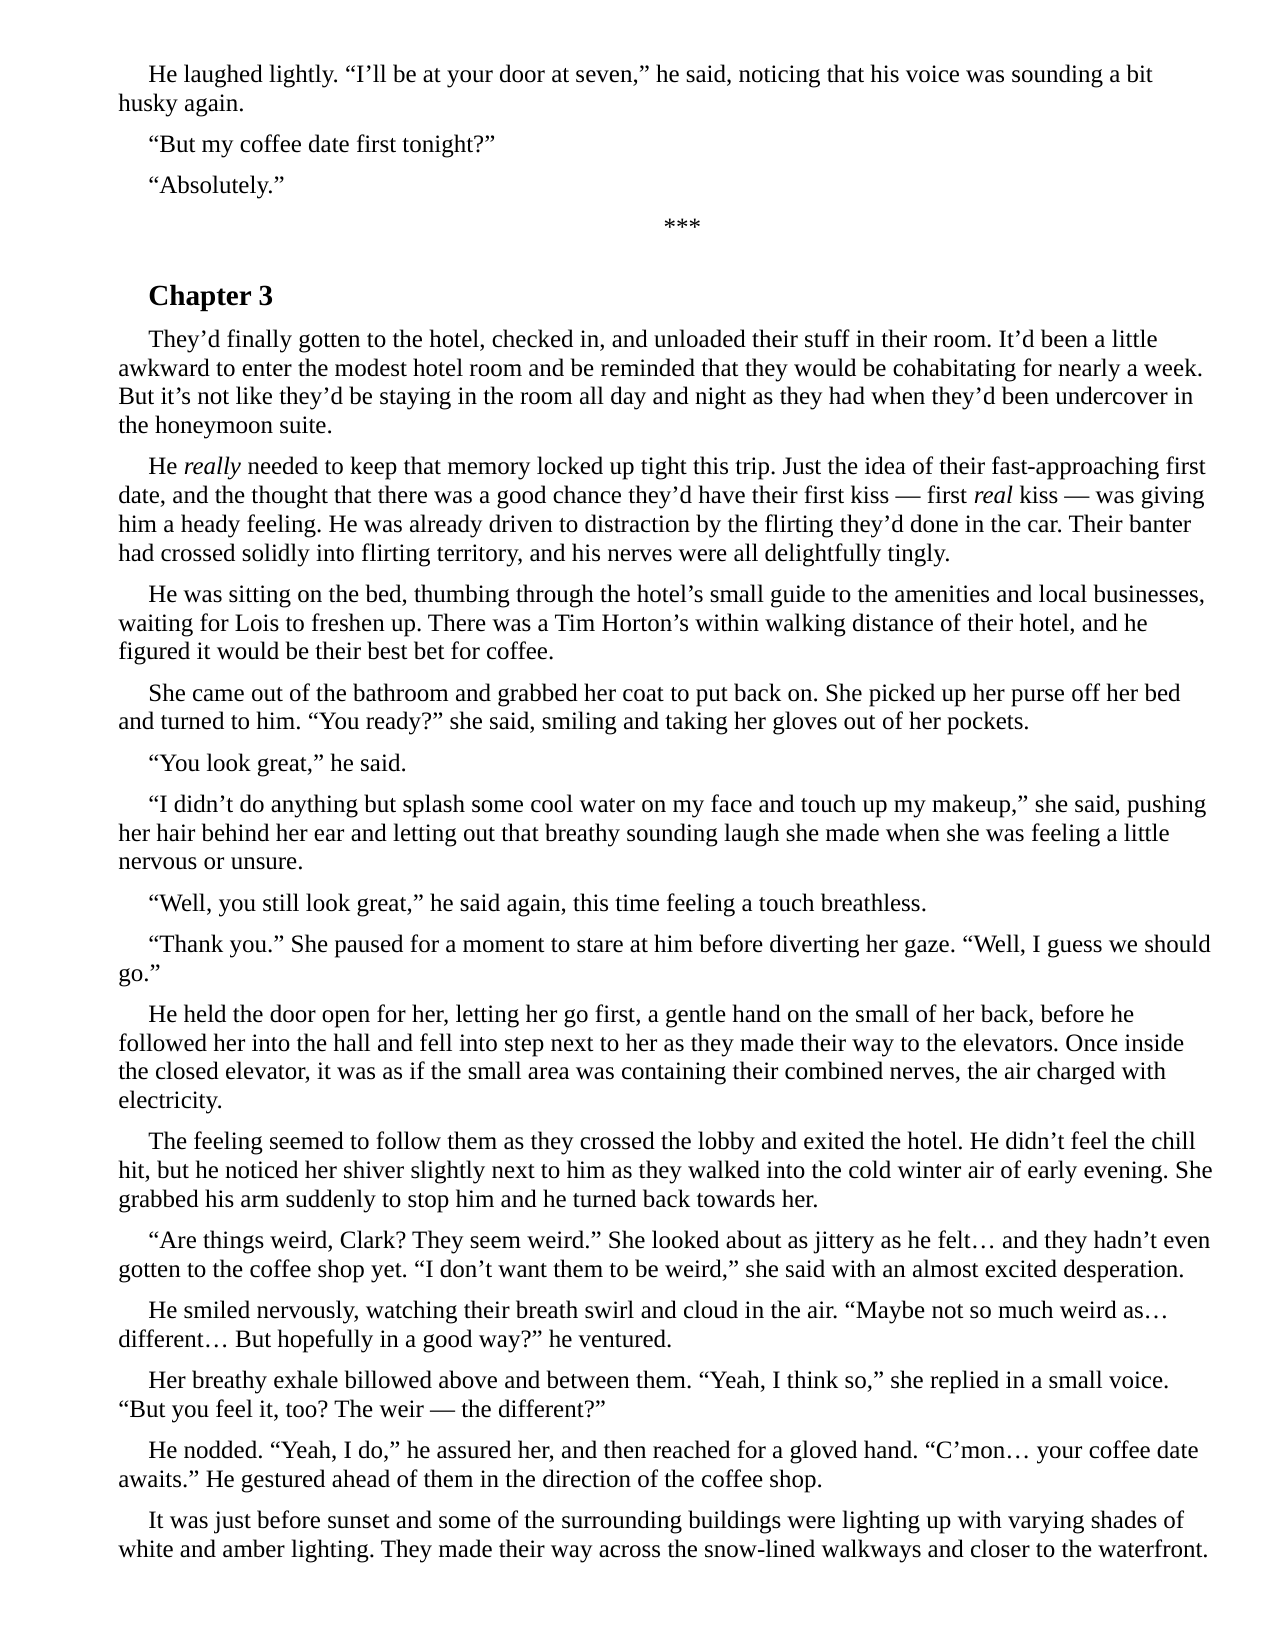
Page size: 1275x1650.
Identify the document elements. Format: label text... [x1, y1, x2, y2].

text “You look great,” he said. [118, 748, 1216, 776]
text He nodded. “Yeah, I do,” he assured her, and then reached for a gloved hand. “C’mon… your coffee date awaits.” He gestured ahead of them in the direction of the coffee shop. [118, 1435, 1216, 1493]
text The feeling seemed to follow them as they crossed the lobby and exited the hotel. He didn’t feel the chill hit, but he noticed her shiver slightly next to him as they walked into the cold winter air of early evening. She grabbed his arm suddenly to stop him and he turned back towards her. [118, 1126, 1216, 1213]
text *** [118, 212, 1216, 240]
text He really needed to keep that memory locked up tight this trip. Just the idea of their fast-approaching first date, and the thought that there was a good chance they’d have their first kiss — first real kiss — was giving him a heady feeling. He was already driven to distraction by the flirting they’d done in the car. Their banter had crossed solidly into flirting territory, and his nerves were all delightfully tingly. [118, 451, 1216, 566]
text He held the door open for her, letting her go first, a gentle hand on the small of her back, before he followed her into the hall and fell into step next to her as they made their way to the elevators. Once inside the closed elevator, it was as if the small area was containing their combined nerves, the air charged with electricity. [118, 999, 1216, 1114]
text It was just before sunset and some of the surrounding buildings were lighting up with varying shades of white and amber lighting. They made their way across the snow-lined walkways and closer to the waterfront. [118, 1505, 1216, 1563]
text “Well, you still look great,” he said again, this time feeling a touch breathless. [118, 888, 1216, 916]
text “Are things weird, Clark? They seem weird.” She looked about as jittery as he felt… and they hadn’t even gotten to the coffee shop yet. “I don’t want them to be weird,” she said with an almost excited desperation. [118, 1225, 1216, 1283]
text “I didn’t do anything but splash some cool water on my face and touch up my makeup,” she said, pushing her hair behind her ear and letting out that breathy sounding laugh she made when she was feeling a little nervous or unsure. [118, 789, 1216, 875]
text “Absolutely.” [118, 170, 1216, 199]
text He smiled nervously, watching their breath swirl and cloud in the air. “Maybe not so much weird as… different… But hopefully in a good way?” he ventured. [118, 1295, 1216, 1353]
text They’d finally gotten to the hotel, checked in, and unloaded their stuff in their room. It’d been a little awkward to enter the modest hotel room and be reminded that they would be cohabitating for nearly a week. But it’s not like they’d be staying in the room all day and night as they had when they’d been undercover in the honeymoon suite. [118, 324, 1216, 439]
text He was sitting on the bed, thumbing through the hotel’s small guide to the amenities and local businesses, waiting for Lois to freshen up. There was a Tim Horton’s within walking distance of their hotel, and he figured it would be their best bet for coffee. [118, 579, 1216, 665]
text He laughed lightly. “I’ll be at your door at seven,” he said, noticing that his voice was sounding a bit husky again. [118, 59, 1216, 117]
text “Thank you.” She paused for a moment to stare at him before diverting her gaze. “Well, I guess we should go.” [118, 929, 1216, 986]
text “But my coffee date first tonight?” [118, 129, 1216, 158]
subtitle Chapter 3 [118, 278, 1216, 311]
text She came out of the bathroom and grabbed her coat to put back on. She picked up her purse off her bed and turned to him. “You ready?” she said, smiling and taking her gloves out of her pockets. [118, 678, 1216, 735]
text Her breathy exhale billowed above and between them. “Yeah, I think so,” she replied in a small voice. “But you feel it, too? The weir — the different?” [118, 1365, 1216, 1423]
